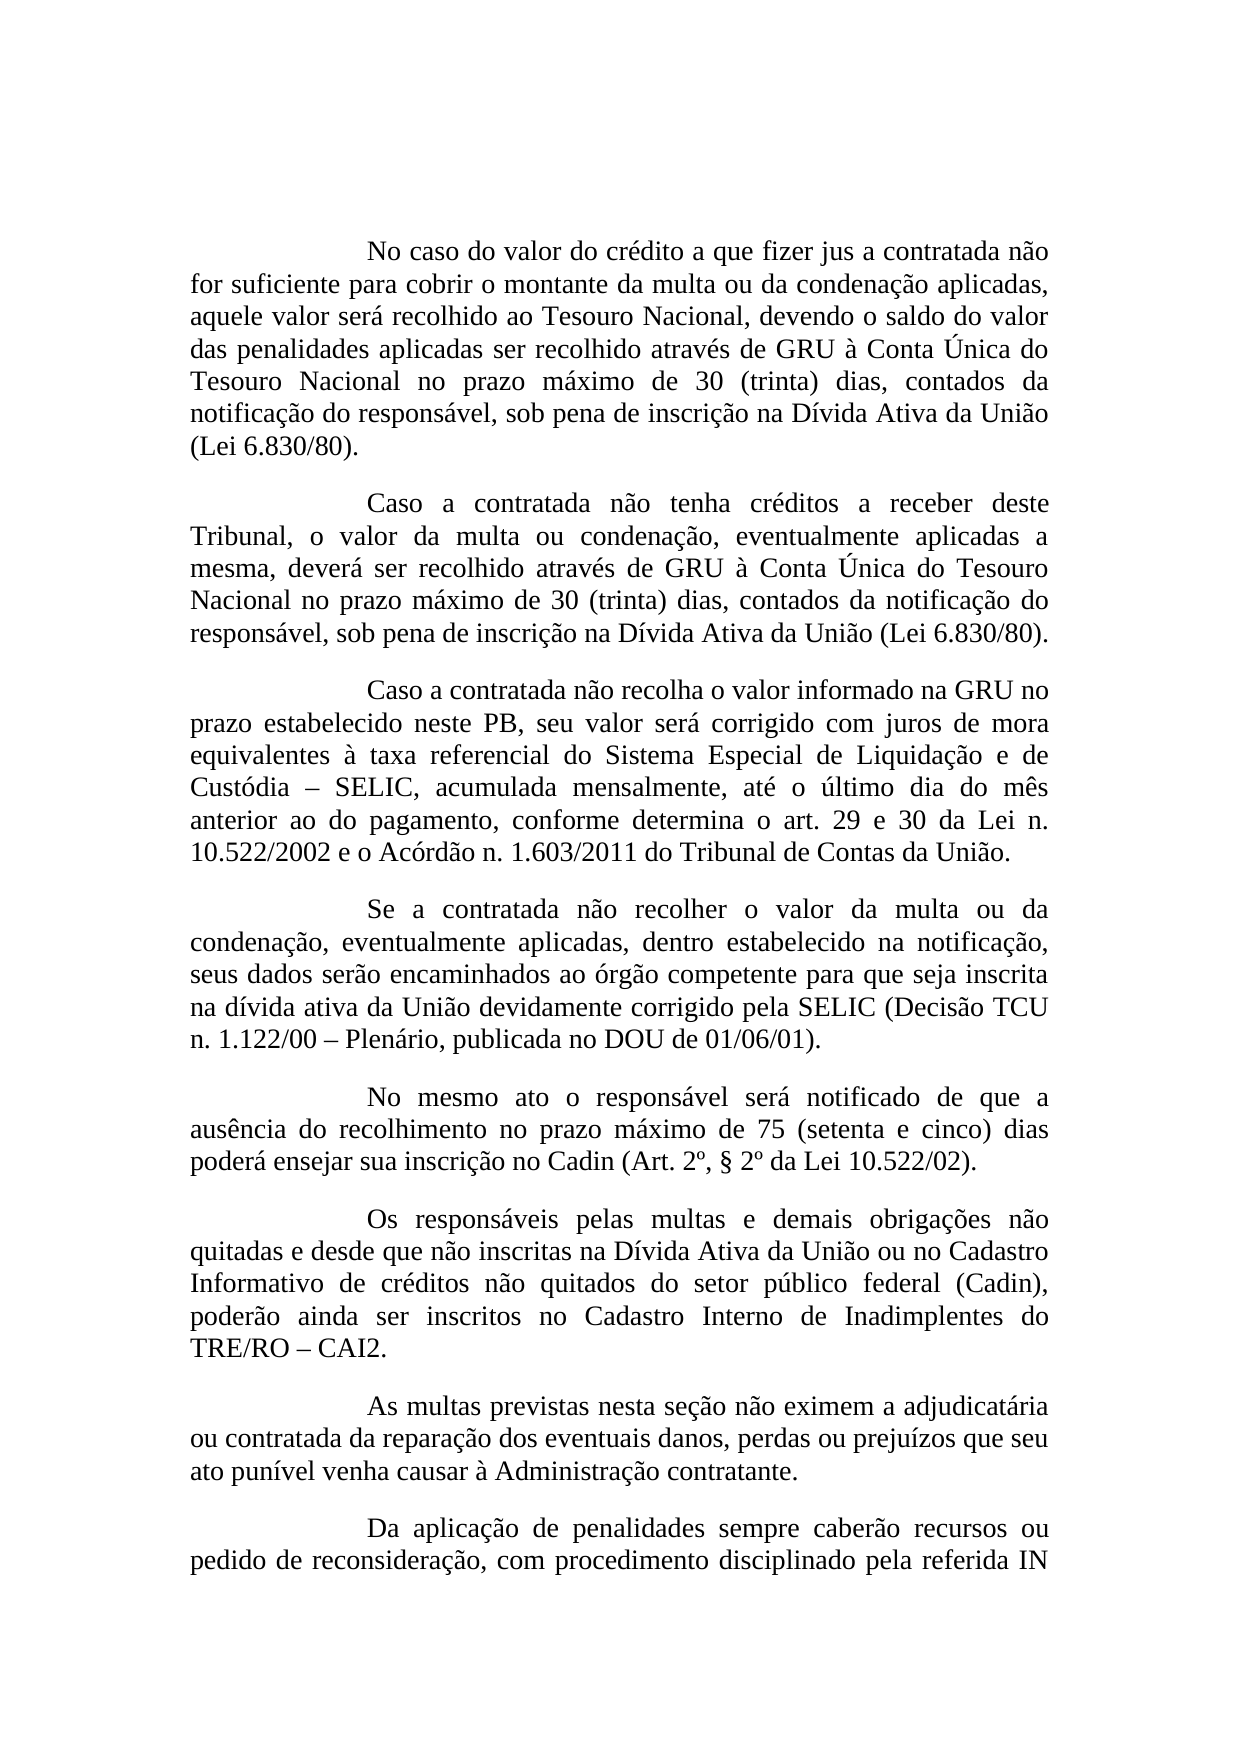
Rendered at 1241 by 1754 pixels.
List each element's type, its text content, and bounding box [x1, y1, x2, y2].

text Caso a contratada não recolha o valor informado na GRU no prazo estabelecido neste PB, seu valor será corrigido com juros de mora equivalentes à taxa referencial do Sistema Especial de Liquidação e de Custódia – SELIC, acumulada mensalmente, até o último dia do mês anterior ao do pagamento, conforme determina o art. 29 e 30 da Lei n. 10.522/2002 e o Acórdão n. 1.603/2011 do Tribunal de Contas da União. [190, 673, 1051, 868]
text As multas previstas nesta seção não eximem a adjudicatária ou contratada da reparação dos eventuais danos, perdas ou prejuízos que seu ato punível venha causar à Administração contratante. [190, 1389, 1051, 1486]
text No mesmo ato o responsável será notificado de que a ausência do recolhimento no prazo máximo de 75 (setenta e cinco) dias poderá ensejar sua inscrição no Cadin (Art. 2º, § 2º da Lei 10.522/02). [190, 1079, 1051, 1177]
text No caso do valor do crédito a que fizer jus a contratada não for suficiente para cobrir o montante da multa ou da condenação aplicadas, aquele valor será recolhido ao Tesouro Nacional, devendo o saldo do valor das penalidades aplicadas ser recolhido através de GRU à Conta Única do Tesouro Nacional no prazo máximo de 30 (trinta) dias, contados da notificação do responsável, sob pena de inscrição na Dívida Ativa da União (Lei 6.830/80). [190, 234, 1051, 461]
text Da aplicação de penalidades sempre caberão recursos ou pedido de reconsideração, com procedimento disciplinado pela referida IN [190, 1511, 1051, 1576]
text Os responsáveis pelas multas e demais obrigações não quitadas e desde que não inscritas na Dívida Ativa da União ou no Cadastro Informativo de créditos não quitados do setor público federal (Cadin), poderão ainda ser inscritos no Cadastro Interno de Inadimplentes do TRE/RO – CAI2. [190, 1202, 1051, 1364]
text Se a contratada não recolher o valor da multa ou da condenação, eventualmente aplicadas, dentro estabelecido na notificação, seus dados serão encaminhados ao órgão competente para que seja inscrita na dívida ativa da União devidamente corrigido pela SELIC (Decisão TCU n. 1.122/00 – Plenário, publicada no DOU de 01/06/01). [190, 893, 1051, 1054]
text Caso a contratada não tenha créditos a receber deste Tribunal, o valor da multa ou condenação, eventualmente aplicadas a mesma, deverá ser recolhido através de GRU à Conta Única do Tesouro Nacional no prazo máximo de 30 (trinta) dias, contados da notificação do responsável, sob pena de inscrição na Dívida Ativa da União (Lei 6.830/80). [190, 486, 1051, 648]
